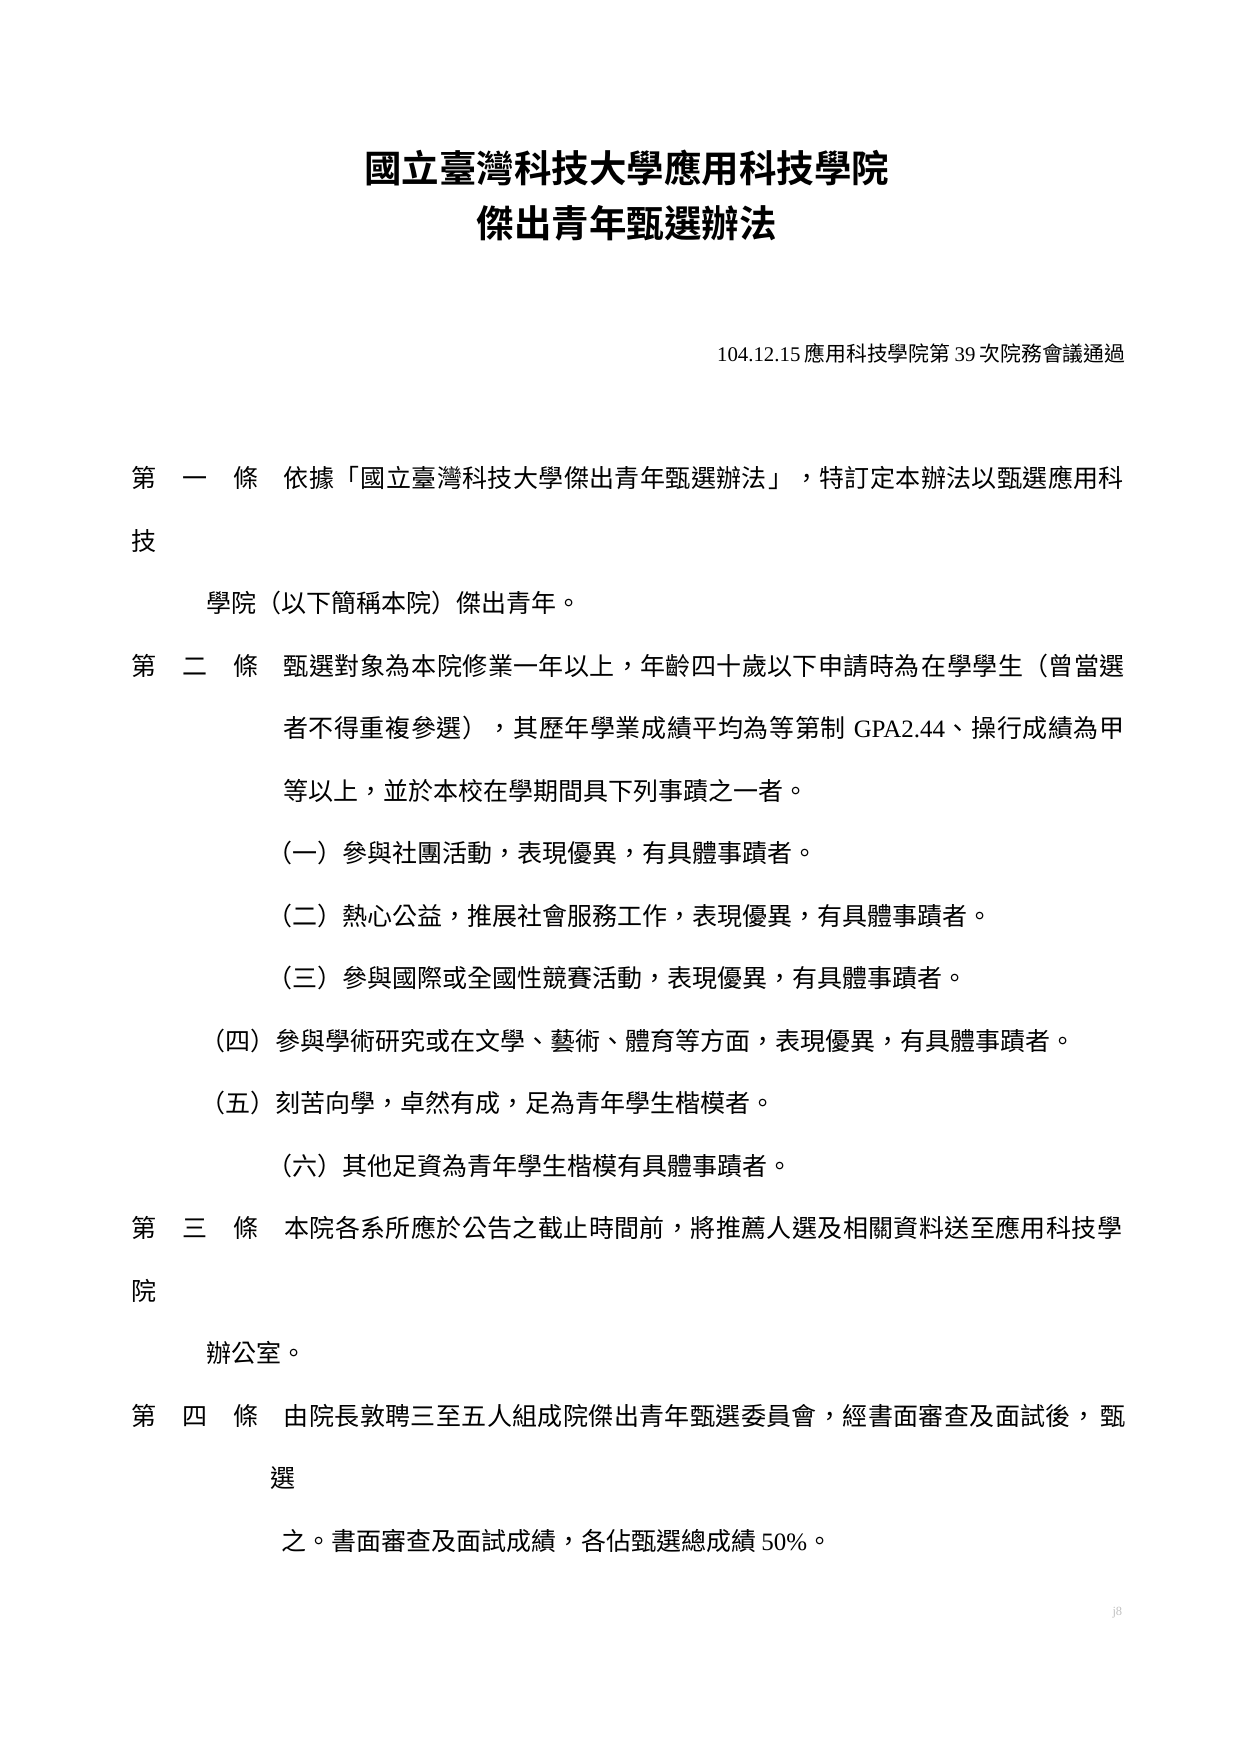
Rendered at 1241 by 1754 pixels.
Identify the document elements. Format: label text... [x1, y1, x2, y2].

text （四）參與學術研究或在文學、藝術、體育等方面，表現優異，有具體事蹟者。 [131, 998, 1125, 1060]
text 之。書面審查及面試成績，各佔甄選總成績50%。 [269, 1498, 1125, 1560]
text （一）參與社團活動，表現優異，有具體事蹟者。 [267, 810, 1125, 873]
text 辦公室。 [131, 1310, 1125, 1373]
text 第 二 條 甄選對象為本院修業一年以上，年齡四十歲以下申請時為在學學生（曾當選者不得重複參選），其歷年學業成績平均為等第制GPA2.44、操行成績為甲等以上，並於本校在學期間具下列事蹟之一者。 [131, 623, 1125, 810]
text 第 四 條 由院長敦聘三至五人組成院傑出青年甄選委員會，經書面審查及面試後，甄選 [131, 1373, 1125, 1498]
text （五）刻苦向學，卓然有成，足為青年學生楷模者。 [131, 1060, 1125, 1123]
text （六）其他足資為青年學生楷模有具體事蹟者。 [267, 1123, 1125, 1185]
text （三）參與國際或全國性競賽活動，表現優異，有具體事蹟者。 [267, 935, 1125, 998]
text 國立臺灣科技大學應用科技學院 [94, 139, 1159, 194]
text 104.12.15應用科技學院第39次院務會議通過 [131, 310, 1125, 373]
text （二）熱心公益，推展社會服務工作，表現優異，有具體事蹟者。 [267, 873, 1125, 935]
text 第 一 條 依據「國立臺灣科技大學傑出青年甄選辦法」，特訂定本辦法以甄選應用科技 [131, 435, 1125, 560]
text 傑出青年甄選辦法 [94, 194, 1159, 248]
text 第 三 條 本院各系所應於公告之截止時間前，將推薦人選及相關資料送至應用科技學院 [131, 1185, 1125, 1310]
text 學院（以下簡稱本院）傑出青年。 [131, 560, 1125, 623]
